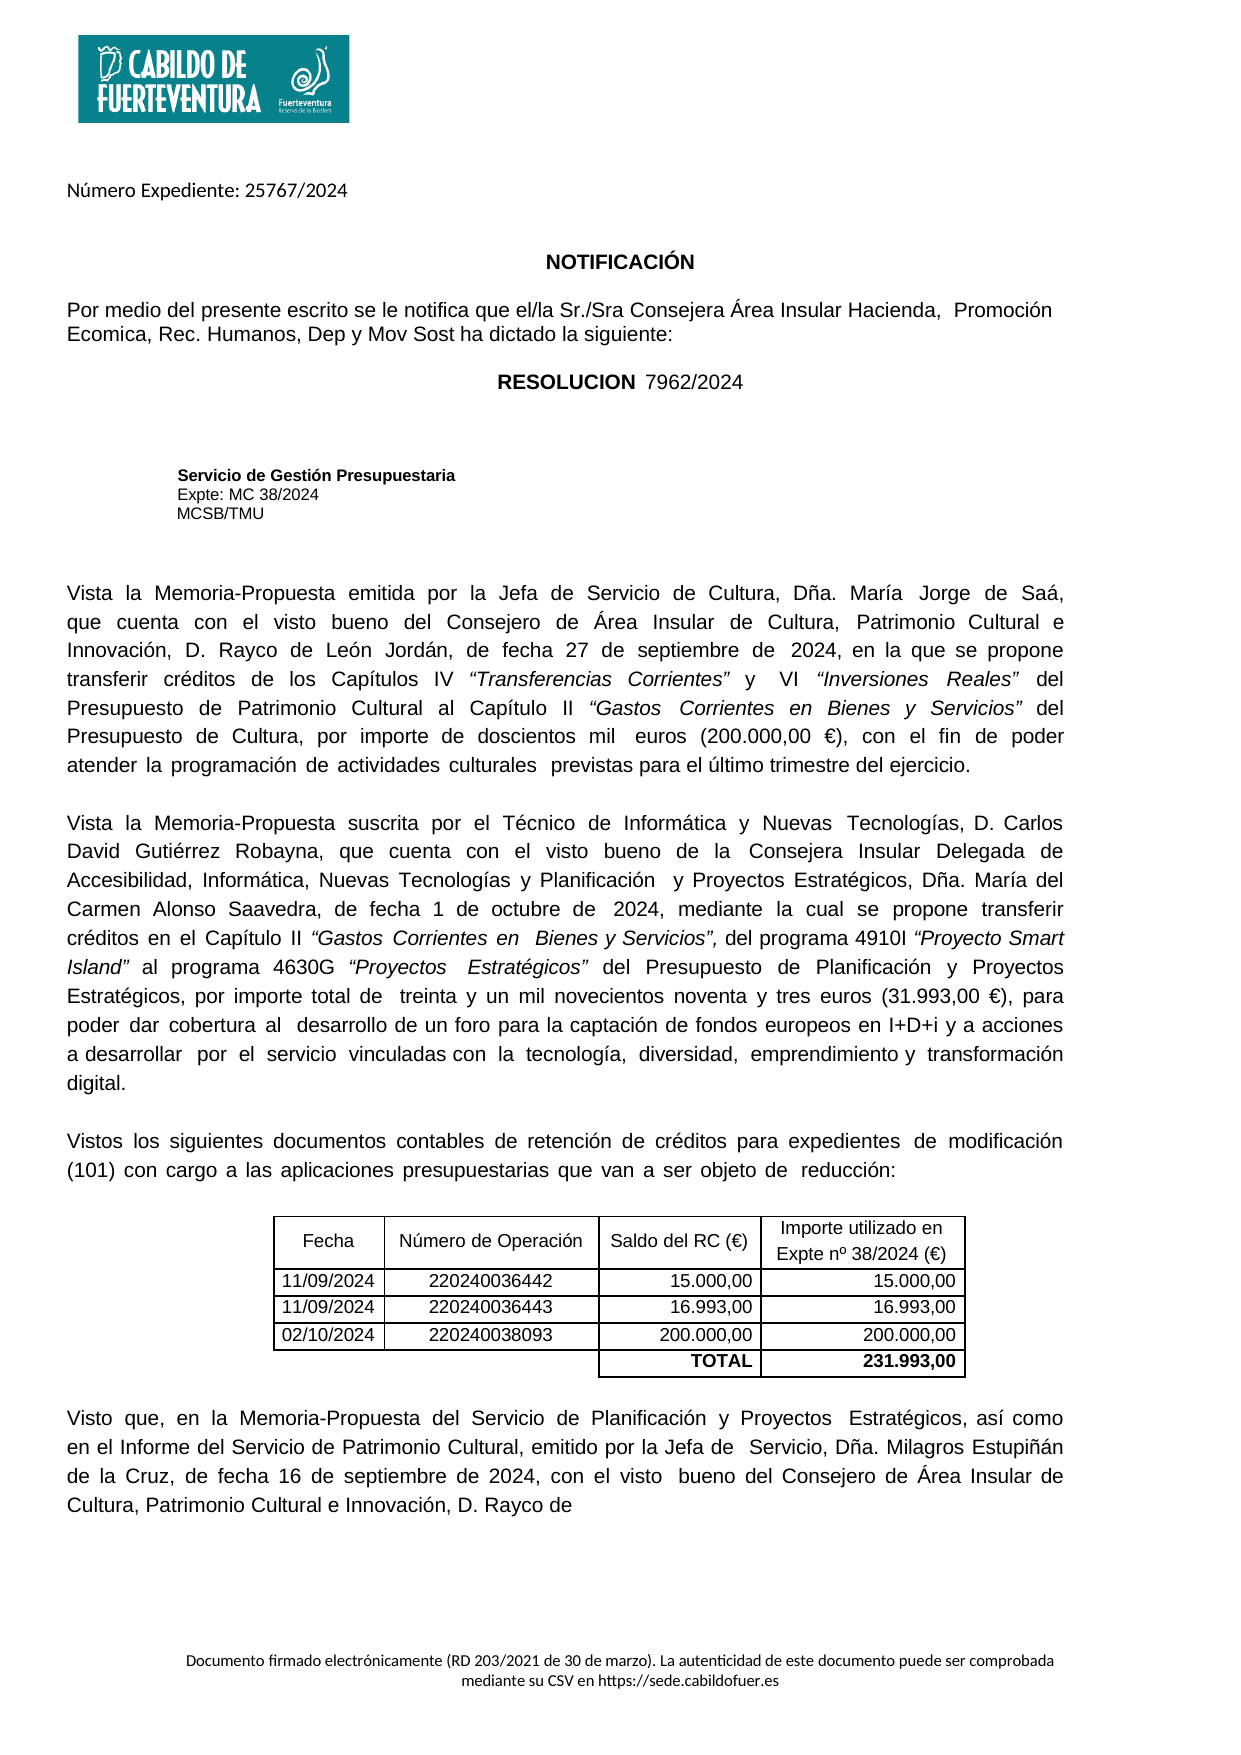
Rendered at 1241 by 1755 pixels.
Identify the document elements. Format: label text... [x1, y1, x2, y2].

table_header Número de Operación [385, 1217, 598, 1268]
text Vista la Memoria-Propuesta suscrita por el Técnico de Informática y Nuevas Tecnologías, D. Carlos David Gutiérrez Robayna, que cuenta con el visto bueno de la Consejera Insular Delegada de Accesibilidad, Informática, Nuevas Tecnologías y Planificación y Proyectos Estratégicos, Dña. María del Carmen Alonso Saavedra, de fecha 1 de octubre de 2024, mediante la cual se propone transferir créditos en el Capítulo II “Gastos Corrientes en Bienes y Servicios”, del programa 4910I “Proyecto Smart Island” al programa 4630G “Proyectos Estratégicos” del Presupuesto de Planificación y Proyectos Estratégicos, por importe total de treinta y un mil novecientos noventa y tres euros (31.993,00 €), para poder dar cobertura al desarrollo de un foro para la captación de fondos europeos en I+D+i y a acciones a desarrollar por el servicio vinculadas con la tecnología, diversidad, emprendimiento y transformación digital. [67, 810, 1064, 1095]
table_cell 02/10/2024 [275, 1324, 384, 1349]
text Vistos los siguientes documentos contables de retención de créditos para expedientes de modificación (101) con cargo a las aplicaciones presupuestarias que van a ser objeto de reducción: [67, 1129, 1064, 1182]
table_header Saldo del RC (€) [600, 1217, 760, 1268]
table_cell TOTAL [600, 1351, 760, 1376]
table_cell 220240038093 [385, 1324, 598, 1349]
text Expte: MC 38/2024 MCSB/TMU [177, 485, 404, 523]
table_header Fecha [275, 1217, 384, 1268]
text Visto que, en la Memoria-Propuesta del Servicio de Planificación y Proyectos Estratégicos, así como en el Informe del Servicio de Patrimonio Cultural, emitido por la Jefa de Servicio, Dña. Milagros Estupiñán de la Cruz, de fecha 16 de septiembre de 2024, con el visto bueno del Consejero de Área Insular de Cultura, Patrimonio Cultural e Innovación, D. Rayco de [67, 1406, 1064, 1517]
table_cell 231.993,00 [762, 1351, 964, 1376]
table_cell 11/09/2024 [275, 1297, 384, 1322]
table_cell 15.000,00 [762, 1270, 964, 1295]
text RESOLUCION 7962/2024 [471, 369, 769, 393]
table_cell 16.993,00 [600, 1297, 760, 1322]
text Vista la Memoria-Propuesta emitida por la Jefa de Servicio de Cultura, Dña. María Jorge de Saá, que cuenta con el visto bueno del Consejero de Área Insular de Cultura, Patrimonio Cultural e Innovación, D. Rayco de León Jordán, de fecha 27 de septiembre de 2024, en la que se propone transferir créditos de los Capítulos IV “Transferencias Corrientes” y VI “Inversiones Reales” del Presupuesto de Patrimonio Cultural al Capítulo II “Gastos Corrientes en Bienes y Servicios” del Presupuesto de Cultura, por importe de doscientos mil euros (200.000,00 €), con el fin de poder atender la programación de actividades culturales previstas para el último trimestre del ejercicio. [67, 581, 1064, 777]
table_cell 200.000,00 [762, 1324, 964, 1349]
text Número Expediente: 25767/2024 [67, 177, 1076, 202]
table_cell [274, 1351, 598, 1376]
table_cell 220240036443 [385, 1297, 598, 1322]
table_cell 11/09/2024 [275, 1270, 384, 1295]
table_cell 15.000,00 [600, 1270, 760, 1295]
table_cell 200.000,00 [600, 1324, 760, 1349]
text Por medio del presente escrito se le notifica que el/la Sr./Sra Consejera Área Insular Hacienda, Promoción Ecomica, Rec. Humanos, Dep y Mov Sost ha dictado la siguiente: [67, 298, 1076, 346]
text Servicio de Gestión Presupuestaria [177, 466, 1076, 485]
subtitle NOTIFICACIÓN [471, 250, 769, 274]
table_cell 220240036442 [385, 1270, 598, 1295]
table_cell 16.993,00 [762, 1297, 964, 1322]
table_header Importe utilizado en Expte nº 38/2024 (€) [762, 1217, 964, 1268]
